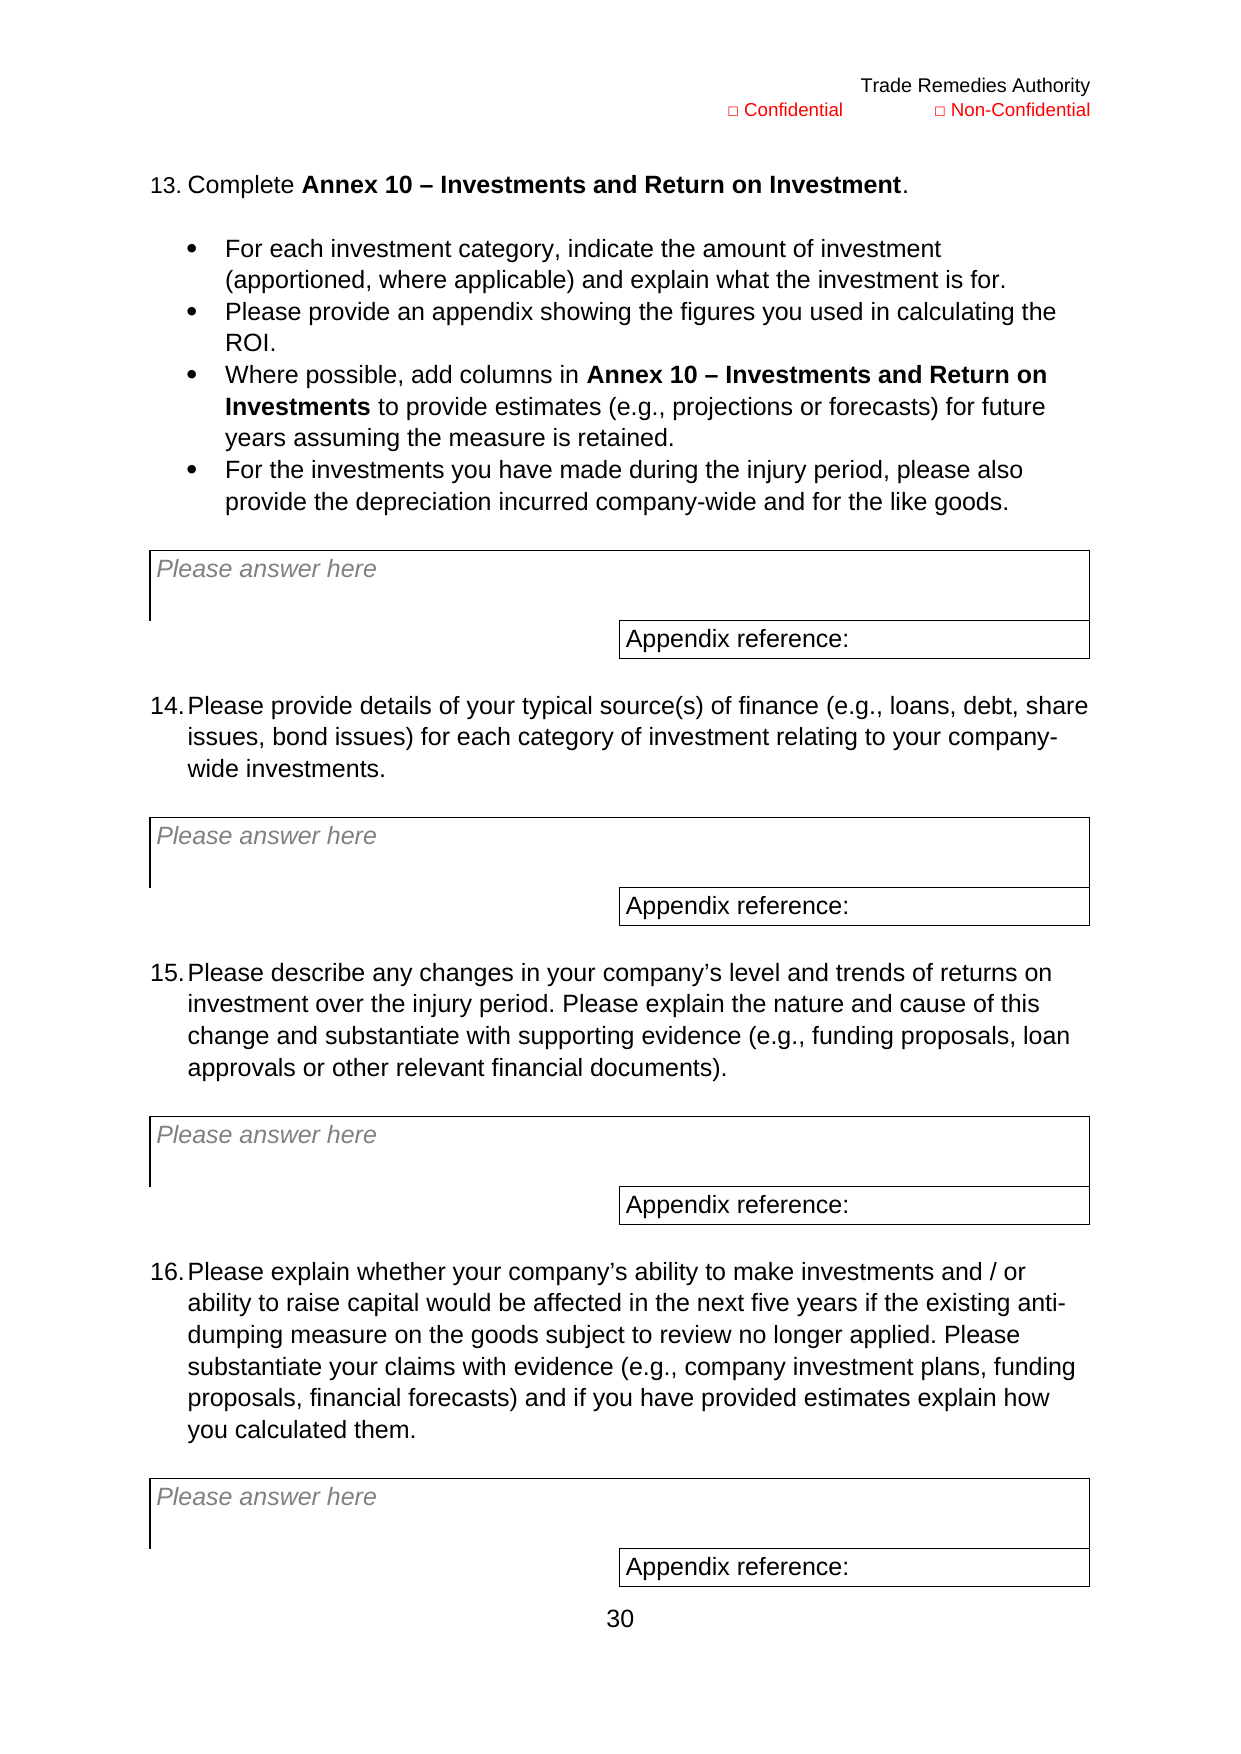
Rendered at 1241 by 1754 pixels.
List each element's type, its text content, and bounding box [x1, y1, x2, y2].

list Please describe any changes in your company’s level and trends of returns on investment over the injury period. Please explain the nature and cause of this change and substantiate with supporting evidence (e.g., funding proposals, loan approvals or other relevant financial documents). [150, 958, 1090, 1081]
table_header Please answer here [151, 1479, 1089, 1548]
table_cell [150, 621, 619, 658]
table_cell [150, 1187, 619, 1224]
table_cell [150, 1549, 619, 1586]
list Please provide an appendix showing the figures you used in calculating the ROI. [187, 297, 1090, 357]
list For each investment category, indicate the amount of investment (apportioned, where applicable) and explain what the investment is for. [187, 233, 1090, 294]
table_cell Appendix reference: [620, 888, 1089, 925]
table_cell Appendix reference: [620, 621, 1089, 658]
list Complete Annex 10 – Investments and Return on Investment. [150, 170, 1090, 199]
table_header Please answer here [151, 818, 1089, 887]
list Please explain whether your company’s ability to make investments and / or ability to raise capital would be affected in the next five years if the existing anti-dumping measure on the goods subject to review no longer applied. Please substantiate your claims with evidence (e.g., company investment plans, funding proposals, financial forecasts) and if you have provided estimates explain how you calculated them. [150, 1257, 1090, 1443]
table_header Please answer here [151, 1117, 1089, 1186]
table_cell Appendix reference: [620, 1549, 1089, 1586]
list Where possible, add columns in Annex 10 – Investments and Return on Investments to provide estimates (e.g., projections or forecasts) for future years assuming the measure is retained. [187, 360, 1090, 452]
list For the investments you have made during the injury period, please also provide the depreciation incurred company-wide and for the like goods. [187, 455, 1090, 515]
list Please provide details of your typical source(s) of finance (e.g., loans, debt, share issues, bond issues) for each category of investment relating to your company-wide investments. [150, 691, 1090, 782]
table_cell [150, 888, 619, 925]
table_header Please answer here [151, 551, 1089, 619]
table_cell Appendix reference: [620, 1187, 1089, 1224]
